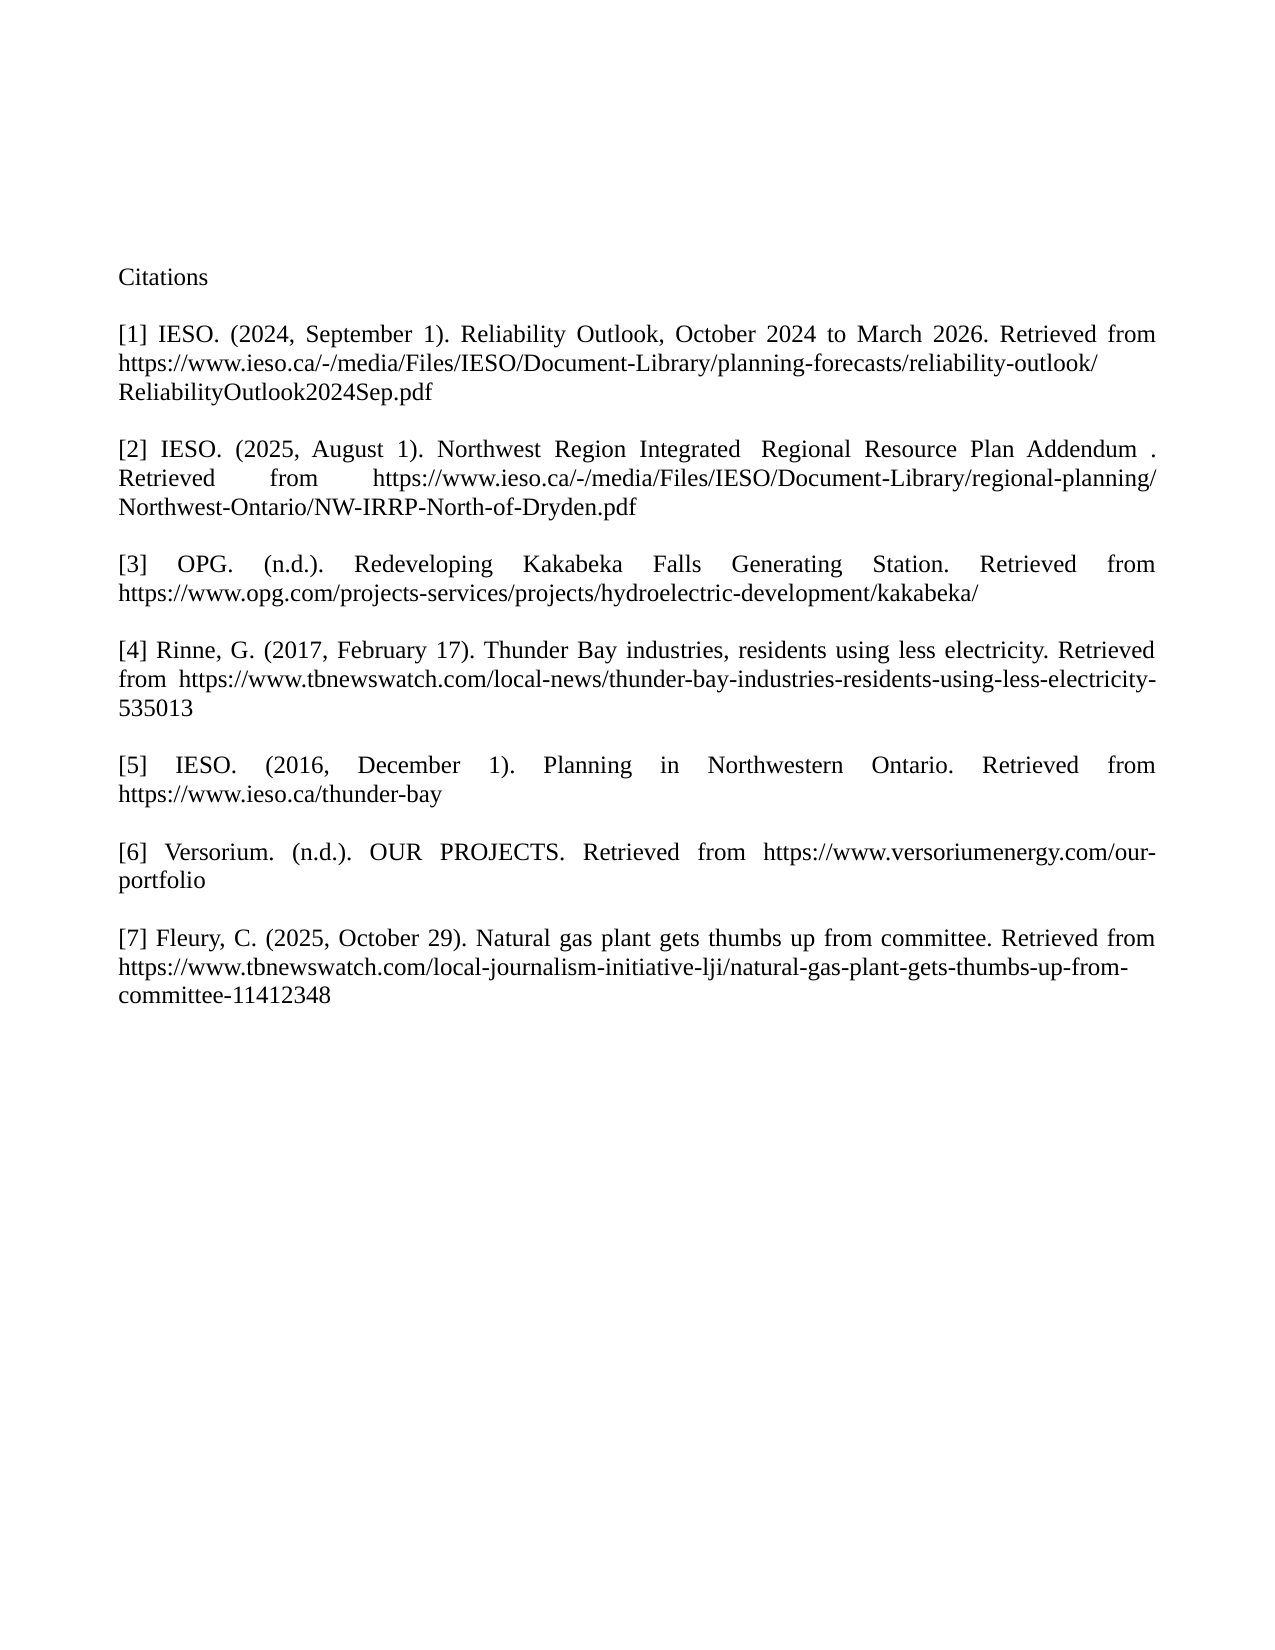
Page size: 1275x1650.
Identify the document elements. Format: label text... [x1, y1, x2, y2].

text [4] Rinne, G. (2017, February 17). Thunder Bay industries, residents using less electricity. Retrieved from https://www.tbnewswatch.com/local-news/thunder-bay-industries-residents-using-less-electricity-535013 [118, 636, 1157, 722]
text Citations [1] IESO. (2024, September 1). Reliability Outlook, October 2024 to March 2026. Retrieved from https://www.ieso.ca/-/media/Files/IESO/Document-Library/planning-forecasts/reliability-outlook/ReliabilityOutlook2024Sep.pdf [118, 262, 1157, 406]
text [7] Fleury, C. (2025, October 29). Natural gas plant gets thumbs up from committee. Retrieved from https://www.tbnewswatch.com/local-journalism-initiative-lji/natural-gas-plant-gets-thumbs-up-from-committee-11412348 [118, 923, 1157, 1009]
text [5] IESO. (2016, December 1). Planning in Northwestern Ontario. Retrieved from https://www.ieso.ca/thunder-bay [118, 751, 1157, 808]
text [2] IESO. (2025, August 1). Northwest Region Integrated Regional Resource Plan Addendum . Retrieved from https://www.ieso.ca/-/media/Files/IESO/Document-Library/regional-planning/Northwest-Ontario/NW-IRRP-North-of-Dryden.pdf [118, 434, 1157, 521]
text [3] OPG. (n.d.). Redeveloping Kakabeka Falls Generating Station. Retrieved from https://www.opg.com/projects-services/projects/hydroelectric-development/kakabeka/ [118, 549, 1157, 607]
text [6] Versorium. (n.d.). OUR PROJECTS. Retrieved from https://www.versoriumenergy.com/our-portfolio [118, 837, 1157, 894]
